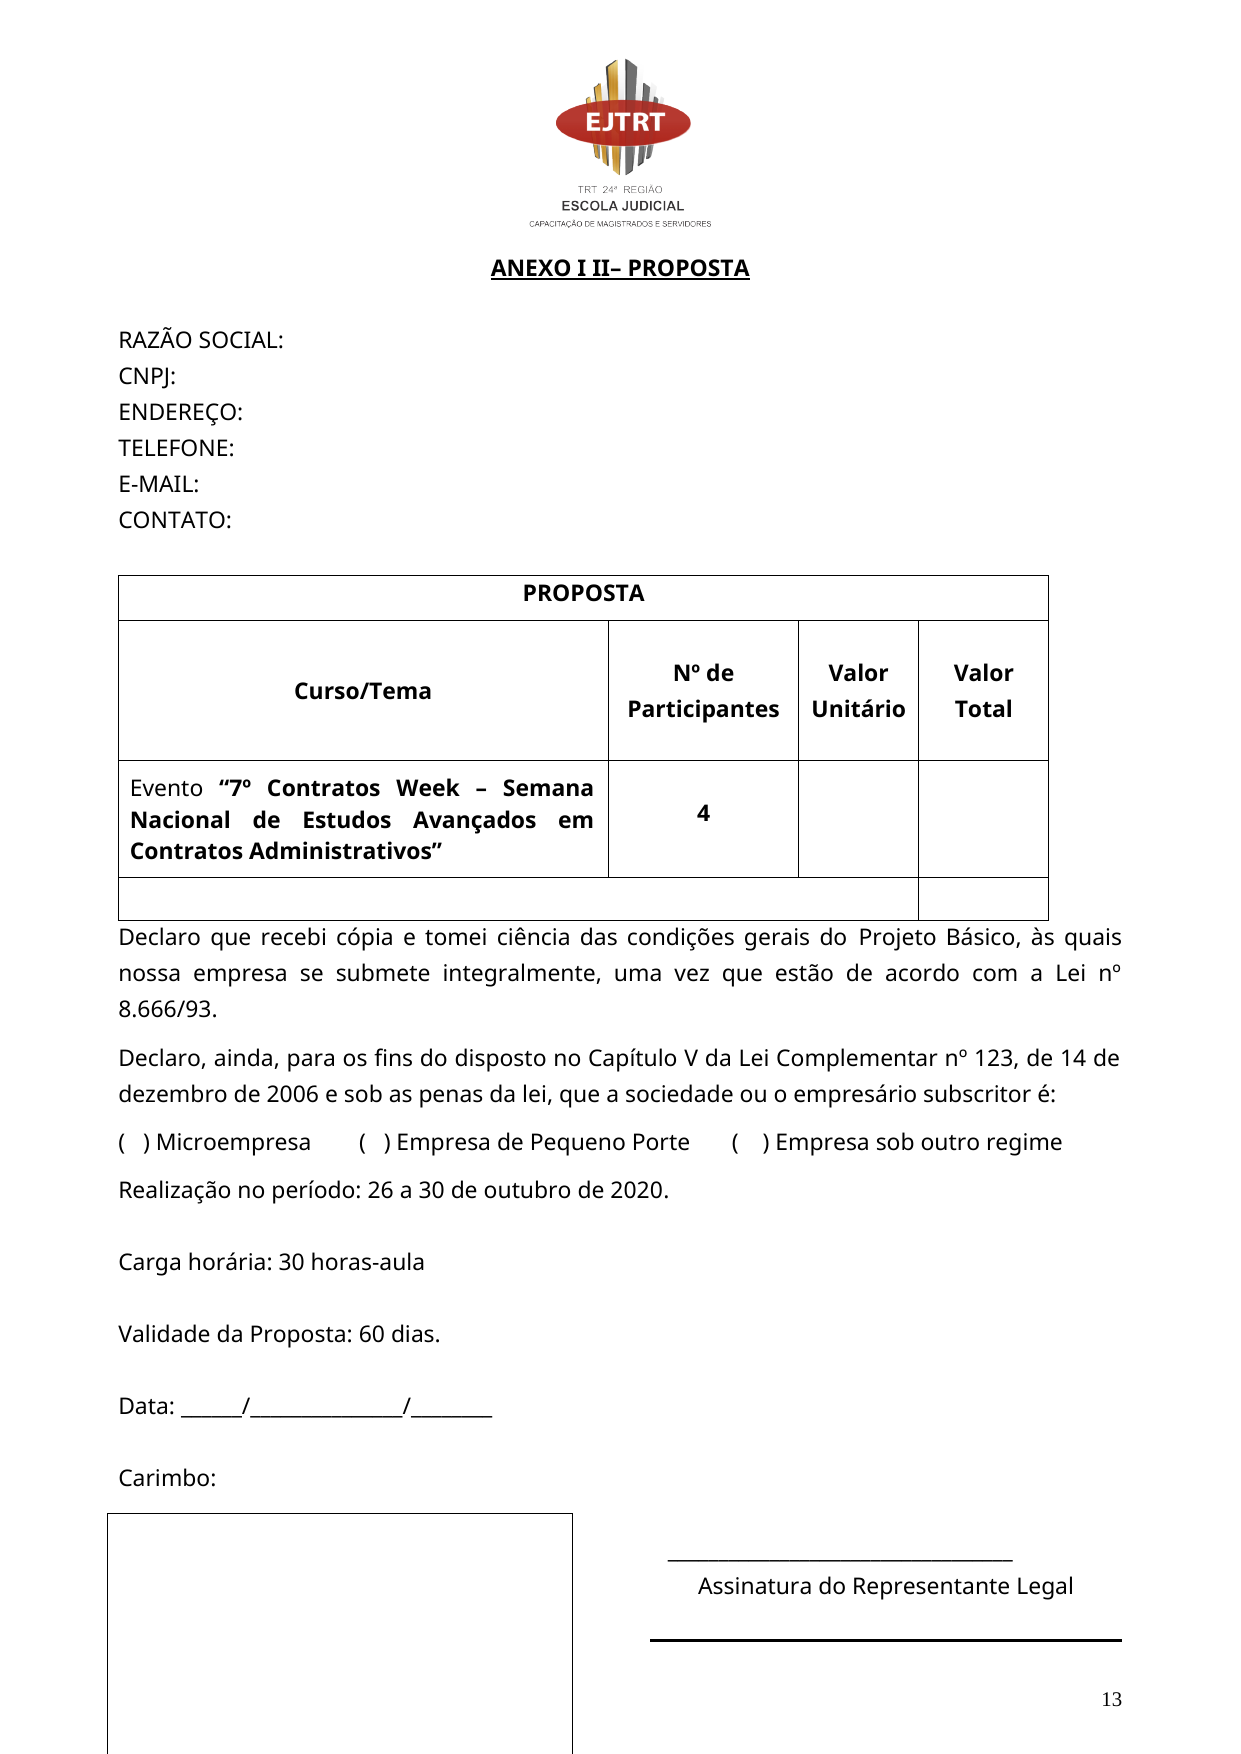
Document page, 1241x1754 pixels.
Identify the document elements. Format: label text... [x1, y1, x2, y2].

text Declaro que recebi cópia e tomei ciência das condições gerais do Projeto Básico, às quais nossa empresa se submete integralmente, uma vez que estão de acordo com a Lei nº 8.666/93. [118, 921, 1122, 1024]
table_cell [119, 878, 918, 920]
table_cell Valor Unitário [799, 621, 918, 760]
subtitle CNPJ: [118, 360, 1122, 391]
text __________________________________ [650, 1534, 1122, 1565]
table_header PROPOSTA [119, 576, 1048, 620]
table_cell Curso/Tema [119, 621, 608, 760]
table_cell [919, 761, 1048, 877]
subtitle ENDEREÇO: [118, 396, 1122, 427]
subtitle TELEFONE: [118, 432, 1122, 463]
text Carga horária: 30 horas-aula [118, 1246, 1121, 1278]
subtitle RAZÃO SOCIAL: [118, 324, 1122, 355]
table_cell Evento “7º Contratos Week – Semana Nacional de Estudos Avançados em Contratos Administrativos” [119, 761, 608, 877]
table_cell [799, 761, 918, 877]
text ( ) Microempresa ( ) Empresa de Pequeno Porte ( ) Empresa sob outro regime [118, 1126, 1122, 1157]
subtitle CONTATO: [118, 503, 1122, 535]
table_cell Nº de Participantes [609, 621, 798, 760]
text ANEXO I II– PROPOSTA [118, 252, 1122, 283]
table_cell Valor Total [919, 621, 1048, 760]
text Validade da Proposta: 60 dias. [118, 1318, 1121, 1349]
picture [529, 58, 711, 228]
text Declaro, ainda, para os fins do disposto no Capítulo V da Lei Complementar nº 123, de 14 de dezembro de 2006 e sob as penas da lei, que a sociedade ou o empresário subscritor é: [118, 1042, 1122, 1109]
subtitle E-MAIL: [118, 468, 1122, 499]
table_cell 4 [609, 761, 798, 877]
table_cell [919, 878, 1048, 920]
text Assinatura do Representante Legal [650, 1570, 1122, 1601]
text Realização no período: 26 a 30 de outubro de 2020. [118, 1174, 1121, 1206]
text Data: ______/_______________/________ [118, 1390, 1121, 1421]
text Carimbo: [118, 1462, 1121, 1493]
